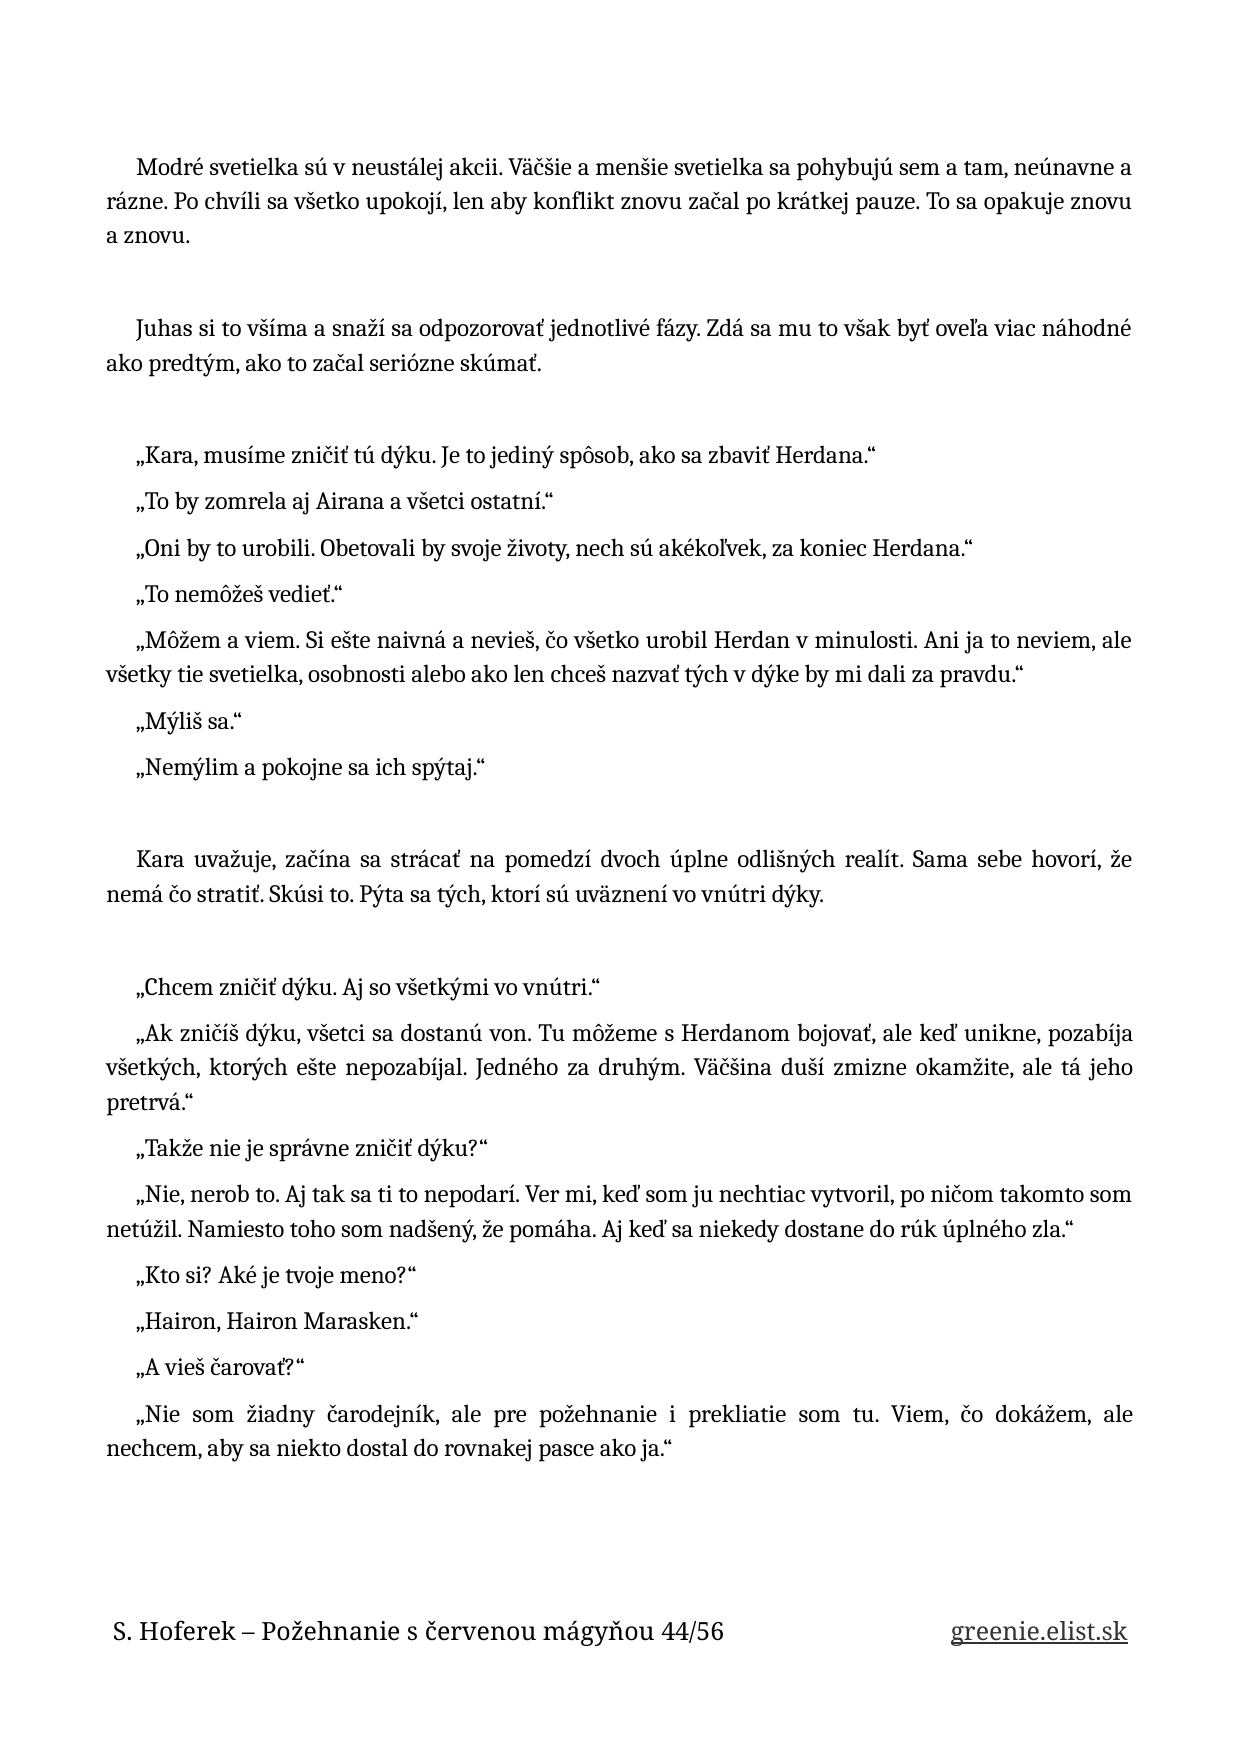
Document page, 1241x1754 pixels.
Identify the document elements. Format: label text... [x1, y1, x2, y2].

text „Môžem a viem. Si ešte naivná a nevieš, čo všetko urobil Herdan v minulosti. Ani ja to neviem, ale všetky tie svetielka, osobnosti alebo ako len chceš nazvať tých v dýke by mi dali za pravdu.“ [106, 626, 1134, 689]
text „Ak zničíš dýku, všetci sa dostanú von. Tu môžeme s Herdanom bojovať, ale keď unikne, pozabíja všetkých, ktorých ešte nepozabíjal. Jedného za druhým. Väčšina duší zmizne okamžite, ale tá jeho pretrvá.“ [106, 1019, 1134, 1116]
text „Nie som žiadny čarodejník, ale pre požehnanie i prekliatie som tu. Viem, čo dokážem, ale nechcem, aby sa niekto dostal do rovnakej pasce ako ja.“ [106, 1399, 1134, 1463]
text Juhas si to všíma a snaží sa odpozorovať jednotlivé fázy. Zdá sa mu to však byť oveľa viac náhodné ako predtým, ako to začal seriózne skúmať. [106, 314, 1134, 377]
text „A vieš čarovať?“ [106, 1353, 1134, 1382]
text Modré svetielka sú v neustálej akcii. Väčšie a menšie svetielka sa pohybujú sem a tam, neúnavne a rázne. Po chvíli sa všetko upokojí, len aby konflikt znovu začal po krátkej pauze. To sa opakuje znovu a znovu. [106, 152, 1134, 250]
text „Takže nie je správne zničiť dýku?“ [106, 1134, 1134, 1163]
text „Kto si? Aké je tvoje meno?“ [106, 1261, 1134, 1289]
text „Kara, musíme zničiť tú dýku. Je to jediný spôsob, ako sa zbaviť Herdana.“ [106, 441, 1134, 470]
text „Chcem zničiť dýku. Aj so všetkými vo vnútri.“ [106, 972, 1134, 1001]
text „To by zomrela aj Airana a všetci ostatní.“ [106, 487, 1134, 516]
text „To nemôžeš vedieť.“ [106, 580, 1134, 608]
text „Nemýlim a pokojne sa ich spýtaj.“ [106, 753, 1134, 782]
text „Oni by to urobili. Obetovali by svoje životy, nech sú akékoľvek, za koniec Herdana.“ [106, 533, 1134, 562]
text „Hairon, Hairon Marasken.“ [106, 1307, 1134, 1336]
text Kara uvažuje, začína sa strácať na pomedzí dvoch úplne odlišných realít. Sama sebe hovorí, že nemá čo stratiť. Skúsi to. Pýta sa tých, ktorí sú uväznení vo vnútri dýky. [106, 845, 1134, 909]
text „Nie, nerob to. Aj tak sa ti to nepodarí. Ver mi, keď som ju nechtiac vytvoril, po ničom takomto som netúžil. Namiesto toho som nadšený, že pomáha. Aj keď sa niekedy dostane do rúk úplného zla.“ [106, 1180, 1134, 1243]
text „Mýliš sa.“ [106, 707, 1134, 735]
